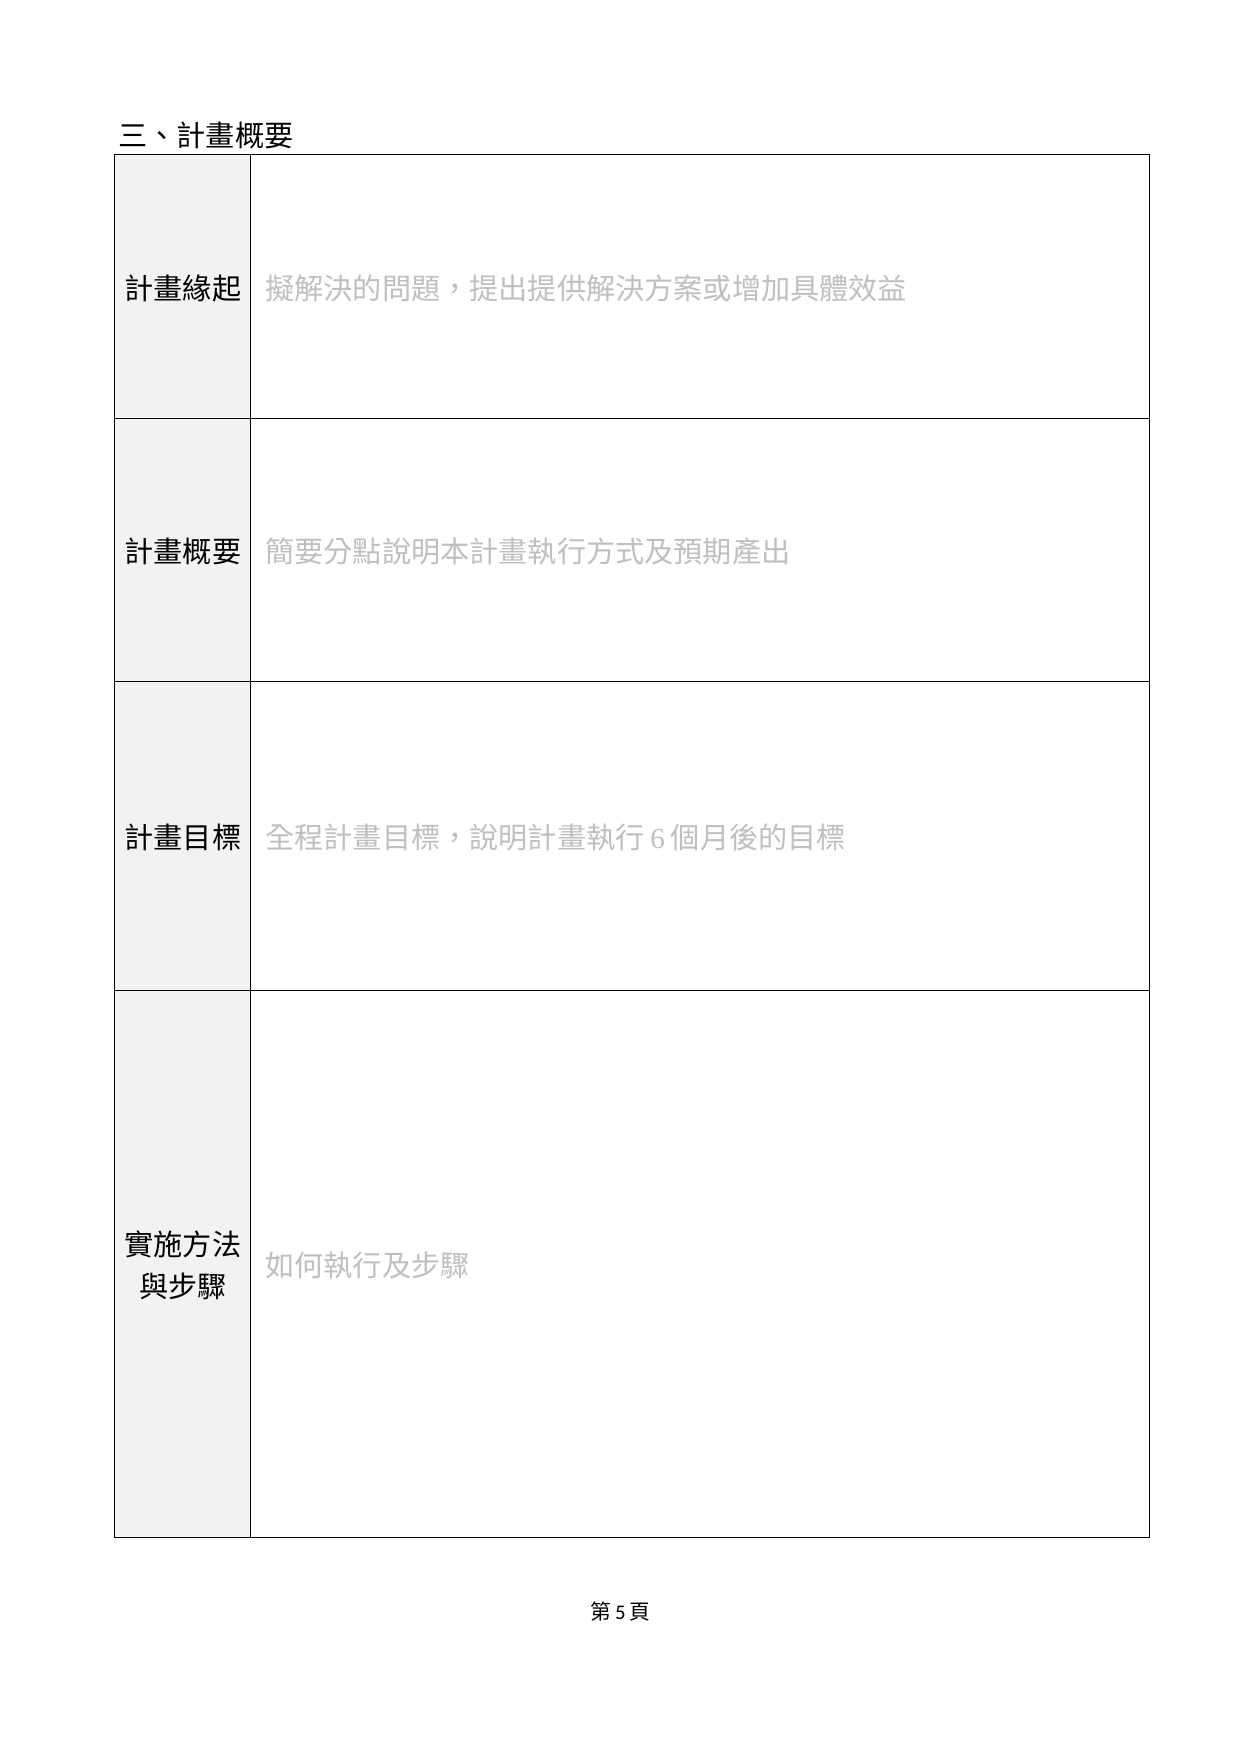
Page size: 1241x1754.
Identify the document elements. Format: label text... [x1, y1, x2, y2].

table_cell 計畫概要 [115, 419, 250, 681]
table_header 擬解決的問題，提出提供解決方案或增加具體效益 [251, 155, 1149, 417]
table_cell 計畫目標 [115, 682, 250, 990]
table_header 計畫緣起 [115, 155, 250, 417]
table_cell 如何執行及步驟 [251, 991, 1149, 1537]
table_cell 全程計畫目標，說明計畫執行6個月後的目標 [251, 682, 1149, 990]
text 三、計畫概要 [118, 92, 1122, 154]
table_cell 簡要分點說明本計畫執行方式及預期產出 [251, 419, 1149, 681]
table_cell 實施方法與步驟 [115, 991, 250, 1537]
